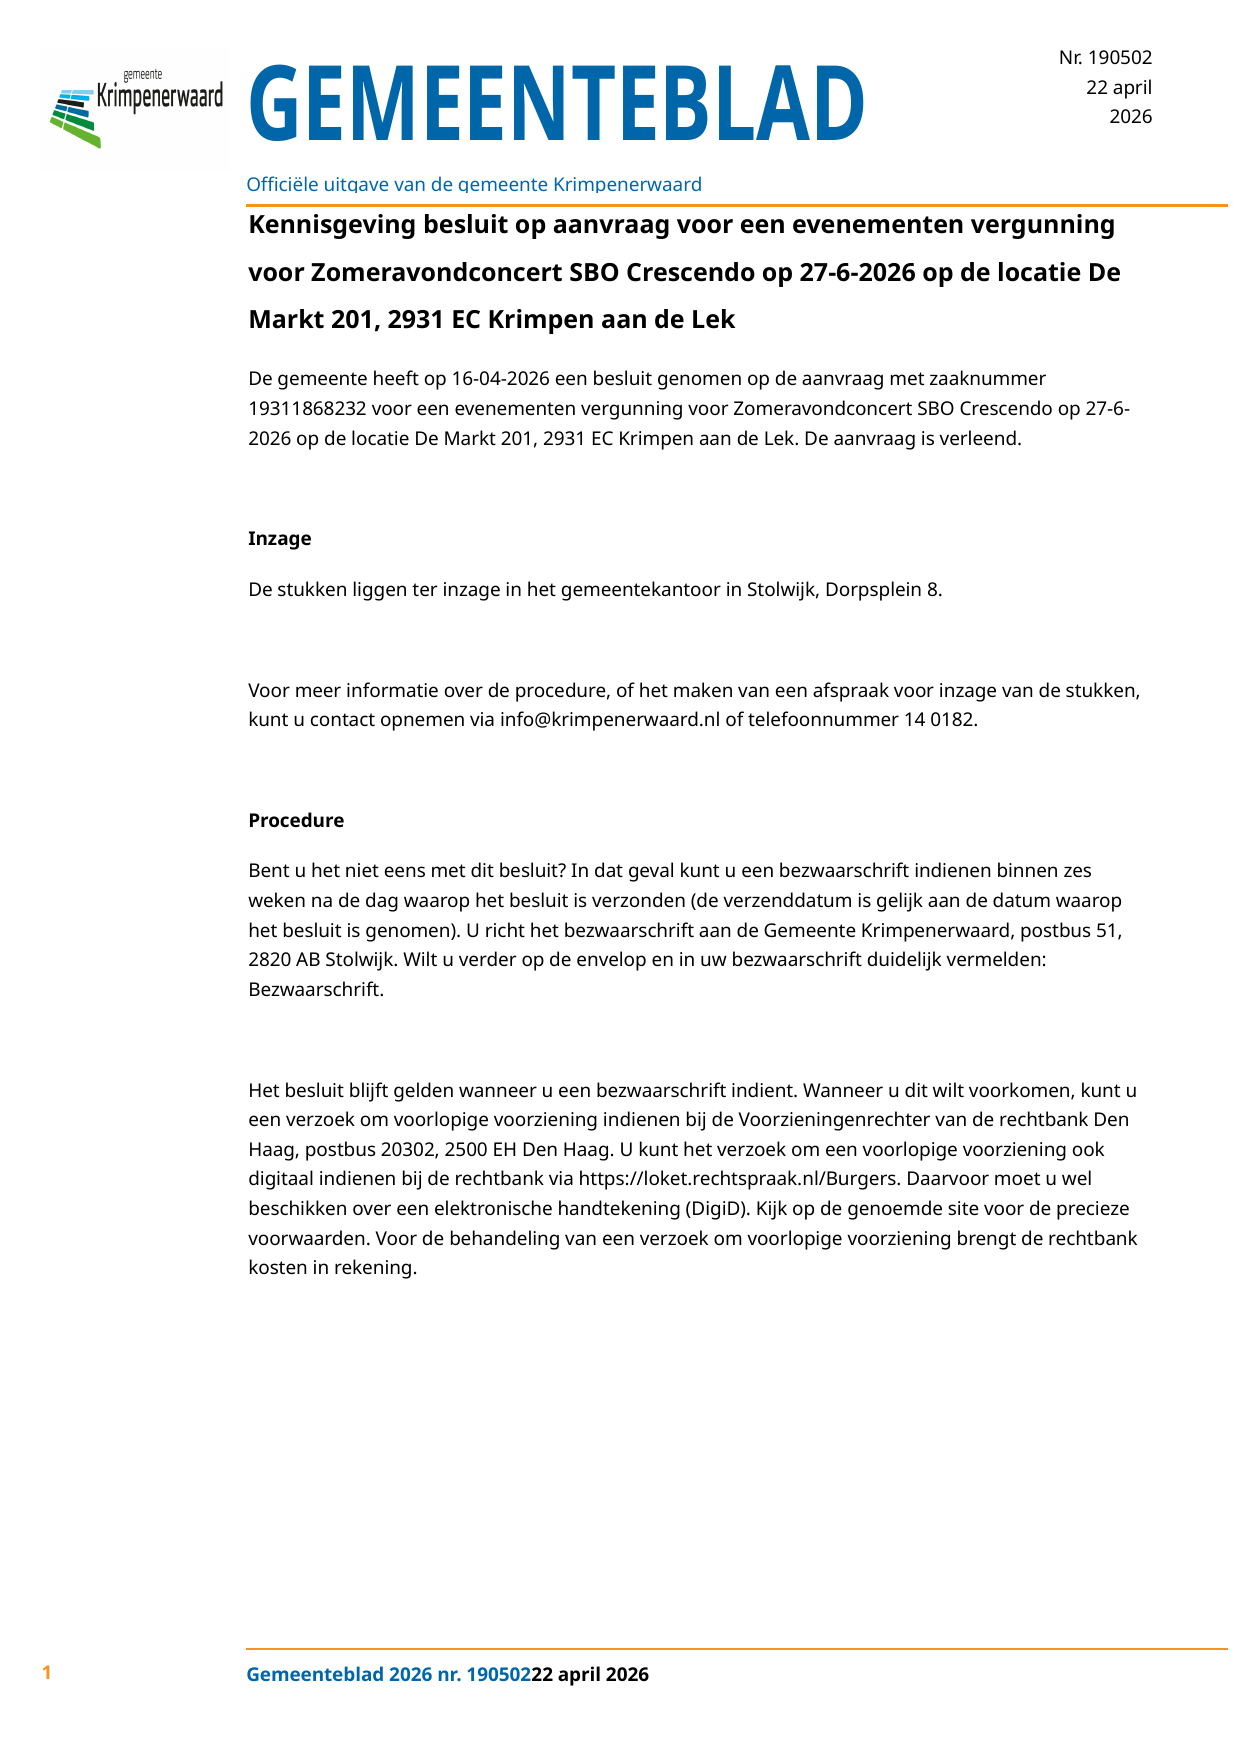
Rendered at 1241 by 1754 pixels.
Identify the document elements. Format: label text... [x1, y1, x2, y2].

text De gemeente heeft op 16-04-2026 een besluit genomen op de aanvraag met zaaknummer 19311868232 voor een evenementen vergunning voor Zomeravondconcert SBO Crescendo op 27-6-2026 op de locatie De Markt 201, 2931 EC Krimpen aan de Lek. De aanvraag is verleend. [248, 366, 1152, 450]
text Inzage [248, 526, 1152, 551]
text De stukken liggen ter inzage in het gemeentekantoor in Stolwijk, Dorpsplein 8. [248, 576, 1152, 602]
text Het besluit blijft gelden wanneer u een bezwaarschrift indient. Wanneer u dit wilt voorkomen, kunt u een verzoek om voorlopige voorziening indienen bij de Voorzieningenrechter van de rechtbank Den Haag, postbus 20302, 2500 EH Den Haag. U kunt het verzoek om een voorlopige voorziening ook digitaal indienen bij de rechtbank via https://loket.rechtspraak.nl/Burgers. Daarvoor moet u wel beschikken over een elektronische handtekening (DigiD). Kijk op de genoemde site voor de precieze voorwaarden. Voor de behandeling van een verzoek om voorlopige voorziening brengt de rechtbank kosten in rekening. [248, 1077, 1152, 1280]
picture [41, 47, 231, 172]
text Voor meer informatie over de procedure, of het maken van een afspraak voor inzage van de stukken, kunt u contact opnemen via info@krimpenerwaard.nl of telefoonnummer 14 0182. [248, 677, 1152, 732]
text Kennisgeving besluit op aanvraag voor een evenementen vergunning voor Zomeravondconcert SBO Crescendo op 27-6-2026 op de locatie De Markt 201, 2931 EC Krimpen aan de Lek [248, 207, 1152, 336]
text Procedure [248, 807, 1152, 833]
text Bent u het niet eens met dit besluit? In dat geval kunt u een bezwaarschrift indienen binnen zes weken na de dag waarop het besluit is verzonden (de verzenddatum is gelijk aan de datum waarop het besluit is genomen). U richt het bezwaarschrift aan de Gemeente Krimpenerwaard, postbus 51, 2820 AB Stolwijk. Wilt u verder op de envelop en in uw bezwaarschrift duidelijk vermelden: Bezwaarschrift. [248, 858, 1152, 1002]
